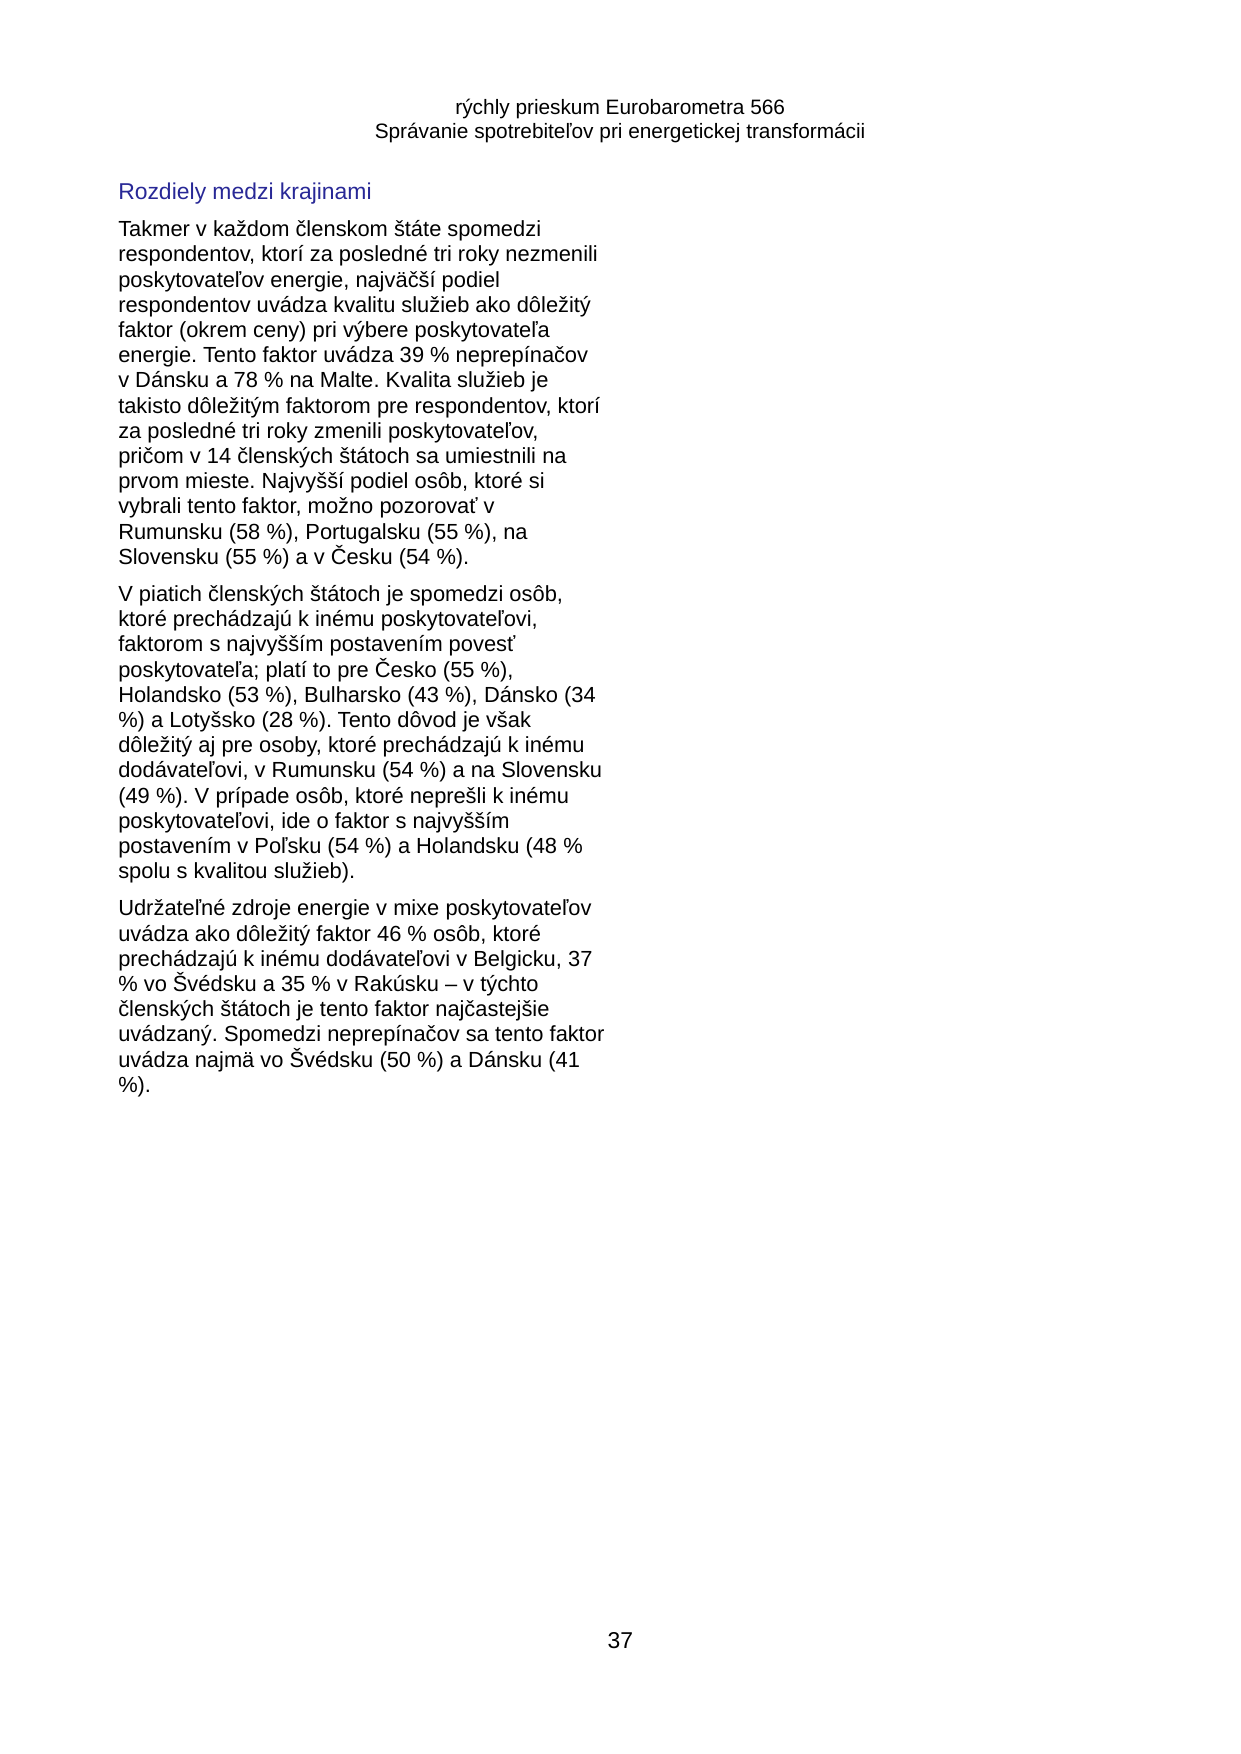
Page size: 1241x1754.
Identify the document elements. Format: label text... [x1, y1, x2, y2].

text Takmer v každom členskom štáte spomedzi respondentov, ktorí za posledné tri roky nezmenili poskytovateľov energie, najväčší podiel respondentov uvádza kvalitu služieb ako dôležitý faktor (okrem ceny) pri výbere poskytovateľa energie. Tento faktor uvádza 39 % neprepínačov v Dánsku a 78 % na Malte. Kvalita služieb je takisto dôležitým faktorom pre respondentov, ktorí za posledné tri roky zmenili poskytovateľov, pričom v 14 členských štátoch sa umiestnili na prvom mieste. Najvyšší podiel osôb, ktoré si vybrali tento faktor, možno pozorovať v Rumunsku (58 %), Portugalsku (55 %), na Slovensku (55 %) a v Česku (54 %). [118, 216, 605, 569]
text Udržateľné zdroje energie v mixe poskytovateľov uvádza ako dôležitý faktor 46 % osôb, ktoré prechádzajú k inému dodávateľovi v Belgicku, 37 % vo Švédsku a 35 % v Rakúsku – v týchto členských štátoch je tento faktor najčastejšie uvádzaný. Spomedzi neprepínačov sa tento faktor uvádza najmä vo Švédsku (50 %) a Dánsku (41 %). [118, 895, 605, 1097]
text Rozdiely medzi krajinami [118, 178, 605, 204]
text V piatich členských štátoch je spomedzi osôb, ktoré prechádzajú k inému poskytovateľovi, faktorom s najvyšším postavením povesť poskytovateľa; platí to pre Česko (55 %), Holandsko (53 %), Bulharsko (43 %), Dánsko (34 %) a Lotyšsko (28 %). Tento dôvod je však dôležitý aj pre osoby, ktoré prechádzajú k inému dodávateľovi, v Rumunsku (54 %) a na Slovensku (49 %). V prípade osôb, ktoré neprešli k inému poskytovateľovi, ide o faktor s najvyšším postavením v Poľsku (54 %) a Holandsku (48 % spolu s kvalitou služieb). [118, 581, 605, 883]
